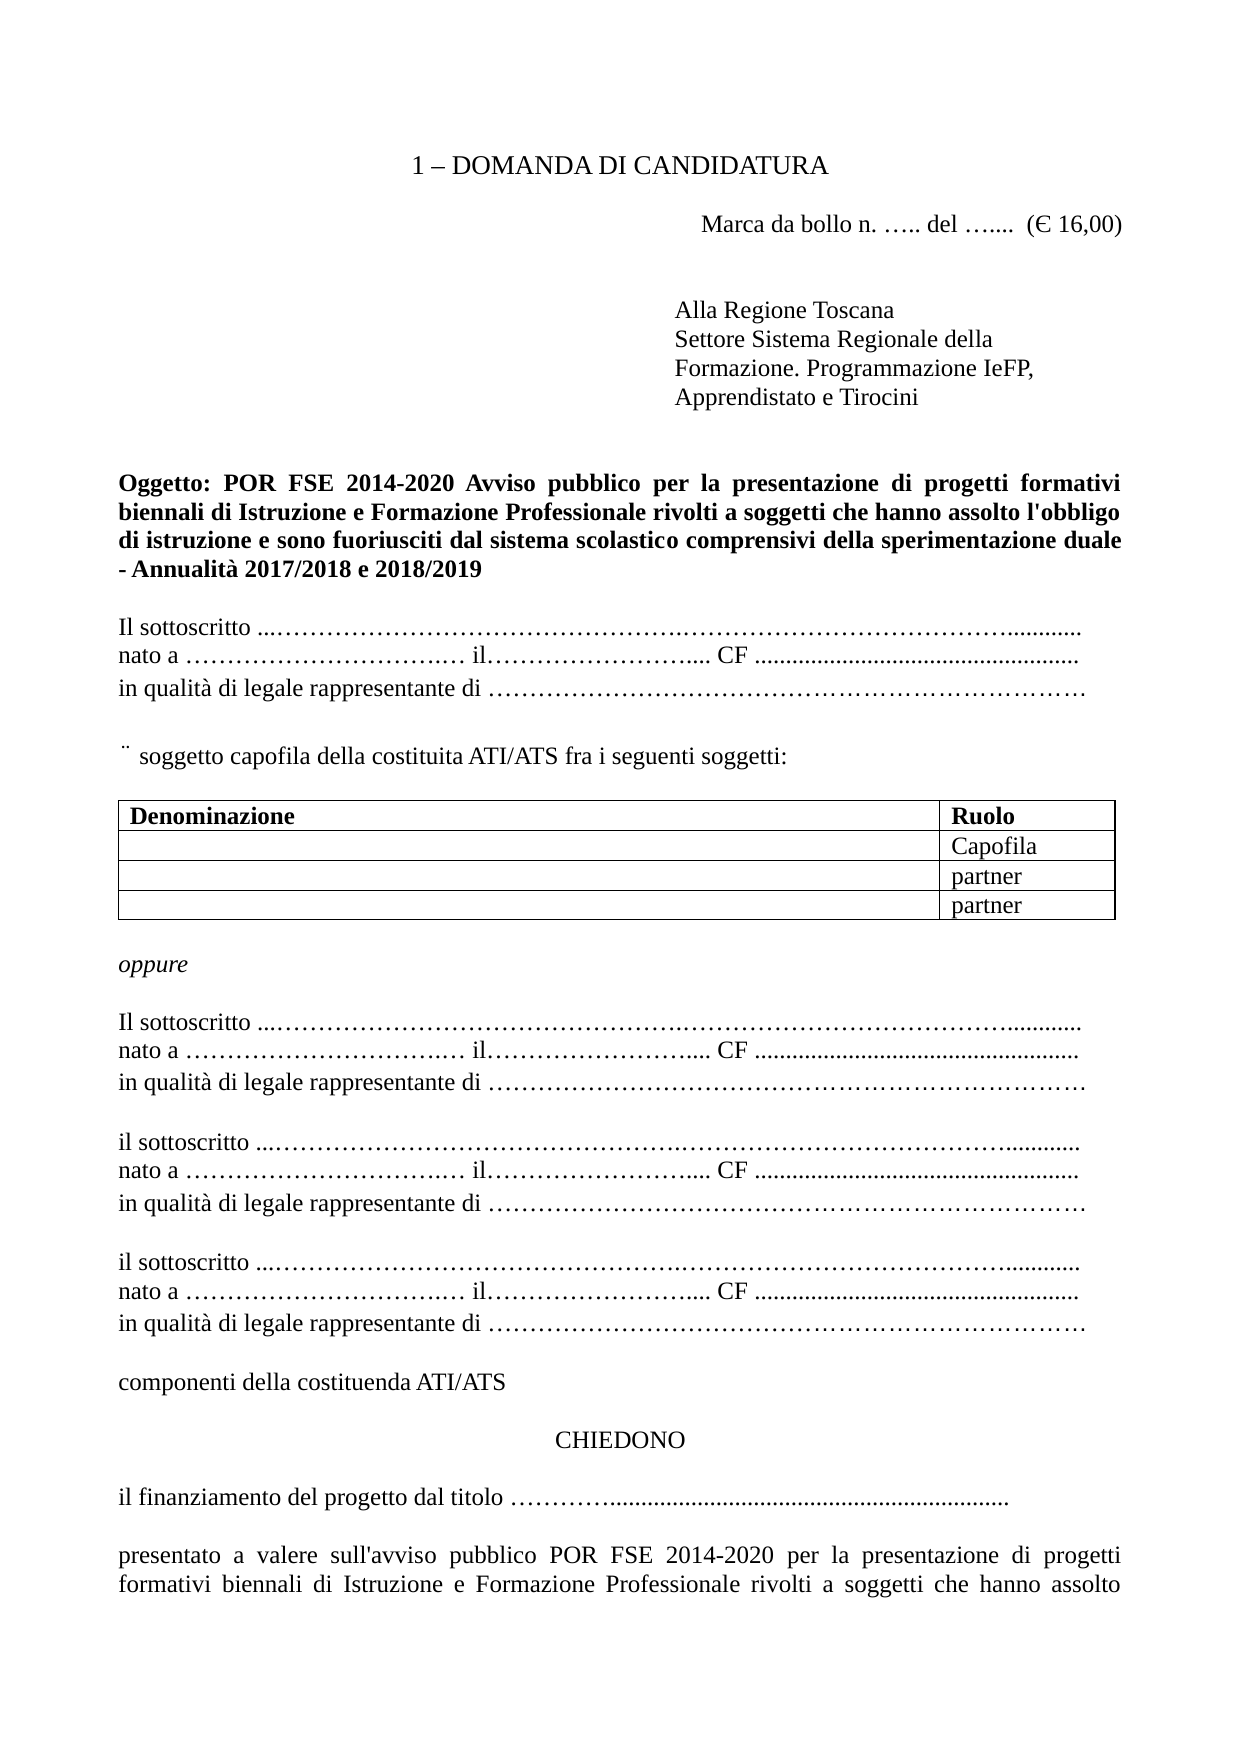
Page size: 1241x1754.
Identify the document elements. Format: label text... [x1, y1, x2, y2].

text CHIEDONO [118, 1425, 1122, 1454]
text Il sottoscritto ...………………………………………….…………………………………............ [118, 1007, 1122, 1035]
text nato a ………………………….… il…………………….... CF .................................................... [118, 1276, 1122, 1305]
subtitle 1 – DOMANDA DI CANDIDATURA [118, 149, 1122, 180]
table_cell partner [940, 861, 1114, 889]
text il sottoscritto ...………………………………………….…………………………………............ [118, 1127, 1122, 1156]
text nato a ………………………….… il…………………….... CF .................................................... [118, 1035, 1122, 1064]
table_cell [119, 891, 939, 919]
text Alla Regione Toscana [674, 295, 1122, 324]
table_header Ruolo [940, 801, 1114, 830]
text Marca da bollo n. ….. del ….... (Є 16,00) [118, 209, 1122, 238]
text in qualità di legale rappresentante di ……………………………………………………………… [118, 669, 1122, 703]
table_cell partner [940, 891, 1114, 919]
text in qualità di legale rappresentante di ……………………………………………………………… [118, 1184, 1122, 1218]
text nato a ………………………….… il…………………….... CF .................................................... [118, 1156, 1122, 1184]
table_cell Capofila [940, 831, 1114, 860]
table_cell [119, 861, 939, 889]
text Il sottoscritto ...………………………………………….…………………………………............ [118, 612, 1122, 640]
text nato a ………………………….… il…………………….... CF .................................................... [118, 640, 1122, 669]
text presentato a valere sull'avviso pubblico POR FSE 2014-2020 per la presentazione di progetti formativi biennali di Istruzione e Formazione Professionale rivolti a soggetti che hanno assolto [118, 1540, 1122, 1597]
text Oggetto: POR FSE 2014-2020 Avviso pubblico per la presentazione di progetti formativi biennali di Istruzione e Formazione Professionale rivolti a soggetti che hanno assolto l'obbligo di istruzione e sono fuoriusciti dal sistema scolastico comprensivi della sperimentazione duale - Annualità 2017/2018 e 2018/2019 [118, 468, 1122, 583]
text in qualità di legale rappresentante di ……………………………………………………………… [118, 1305, 1122, 1339]
text componenti della costituenda ATI/ATS [118, 1367, 1122, 1396]
text il sottoscritto ...………………………………………….…………………………………............ [118, 1247, 1122, 1276]
text oppure [118, 949, 1122, 978]
table_header Denominazione [119, 801, 939, 830]
text in qualità di legale rappresentante di ……………………………………………………………… [118, 1064, 1122, 1098]
table_cell [119, 831, 939, 860]
text il finanziamento del progetto dal titolo …………................................................................ [118, 1482, 1122, 1511]
text Settore Sistema Regionale della Formazione. Programmazione IeFP, Apprendistato e Tirocini [674, 324, 1122, 410]
text ¨ soggetto capofila della costituita ATI/ATS fra i seguenti soggetti: [118, 737, 1122, 771]
